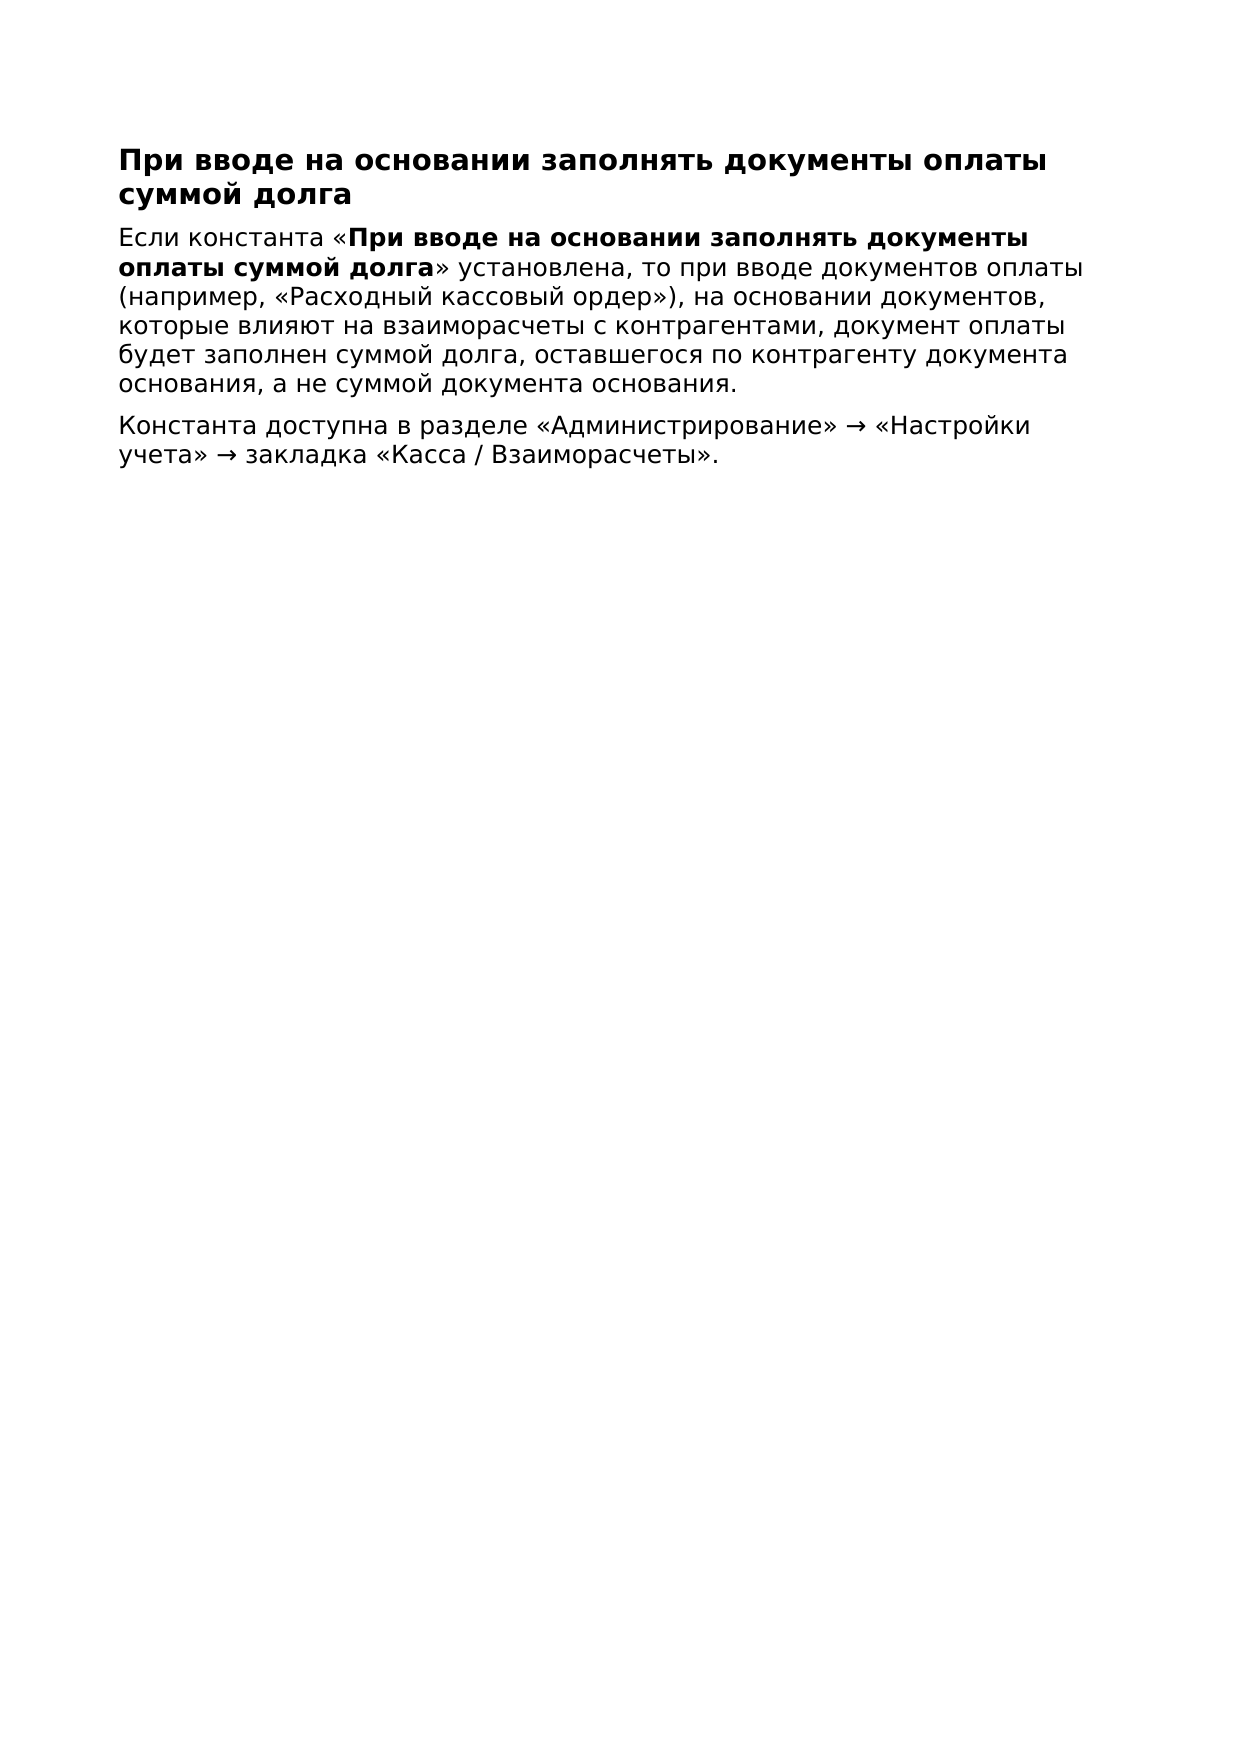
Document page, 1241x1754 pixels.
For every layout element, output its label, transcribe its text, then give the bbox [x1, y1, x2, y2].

text Константа доступна в разделе «Администрирование» → «Настройки учета» → закладка «Касса / Взаиморасчеты». [118, 411, 1122, 469]
subtitle При вводе на основании заполнять документы оплаты суммой долга [118, 143, 1122, 211]
text Если константа «При вводе на основании заполнять документы оплаты суммой долга» установлена, то при вводе документов оплаты (например, «Расходный кассовый ордер»), на основании документов, которые влияют на взаиморасчеты с контрагентами, документ оплаты будет заполнен суммой долга, оставшегося по контрагенту документа основания, а не суммой документа основания. [118, 223, 1122, 398]
